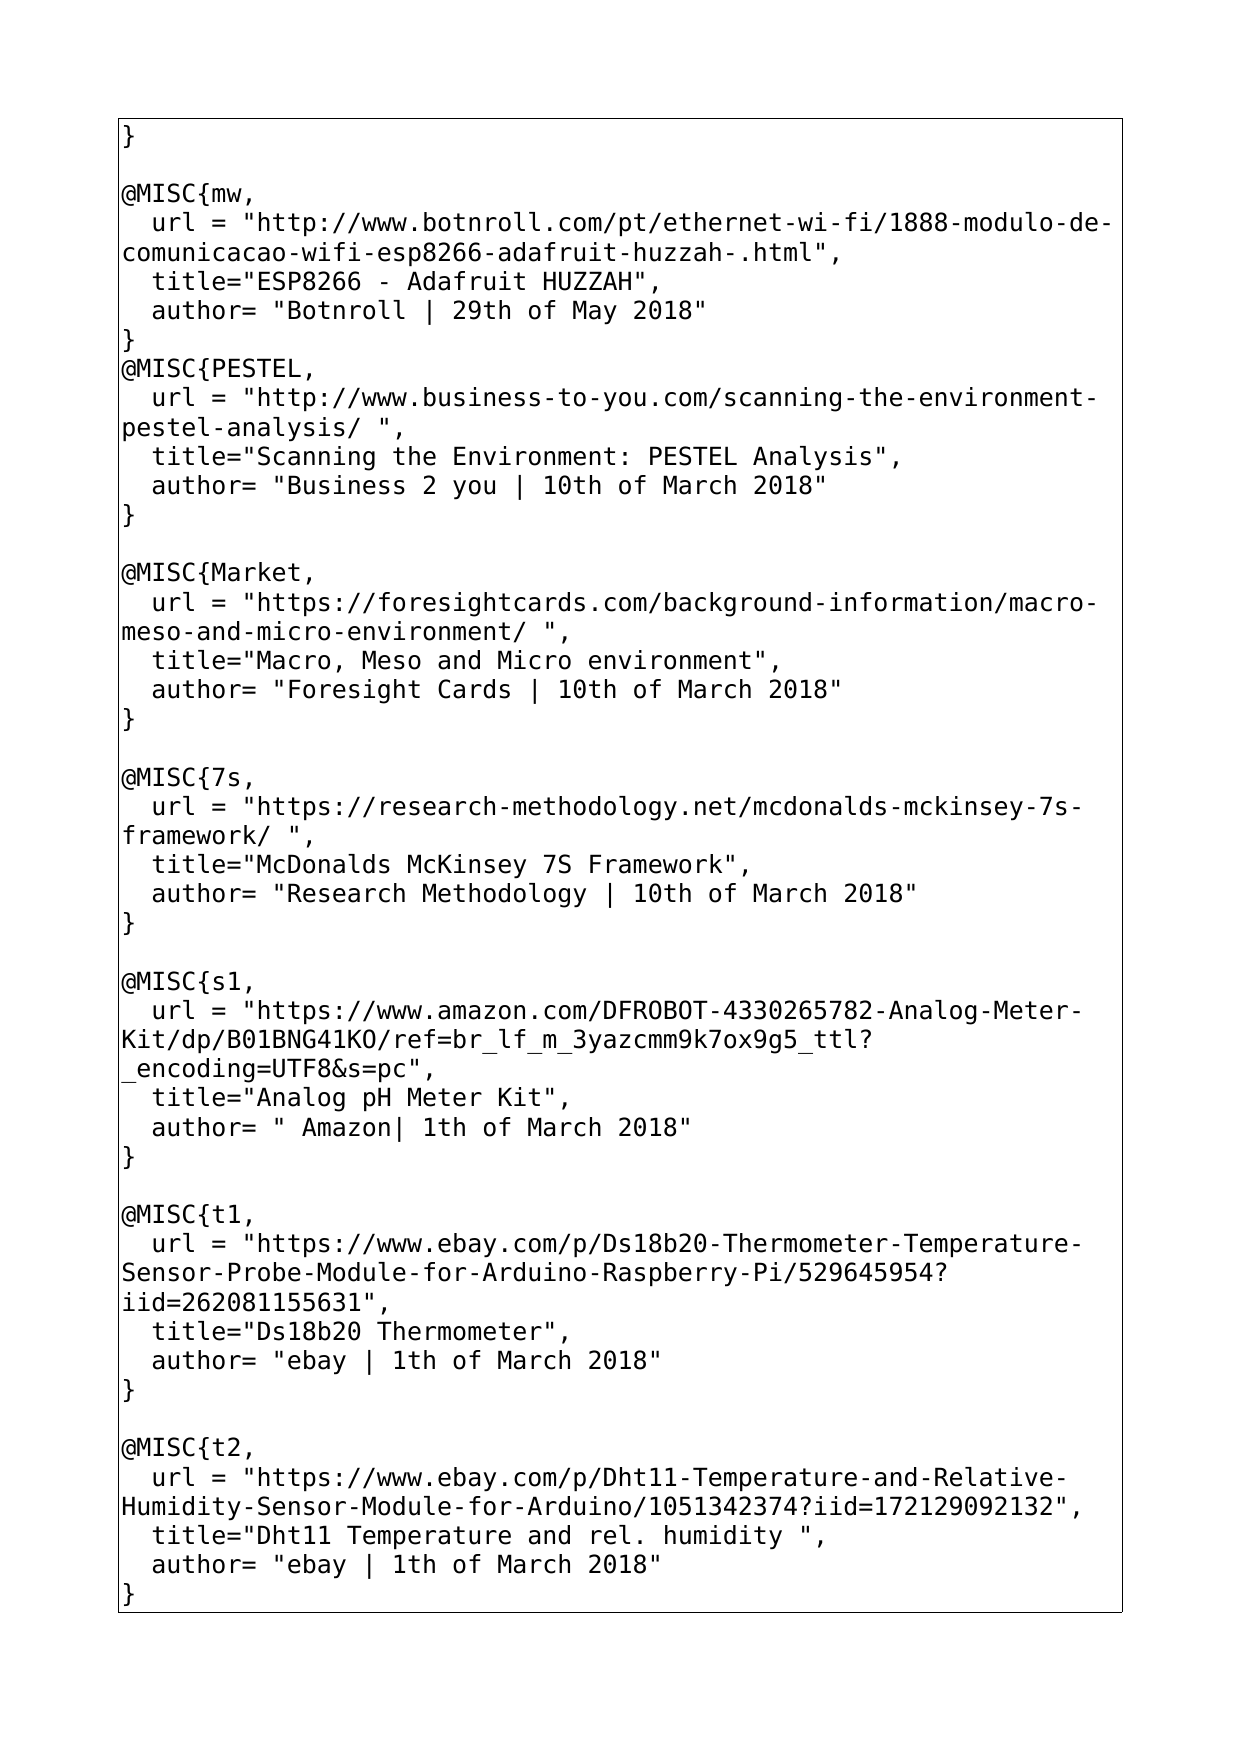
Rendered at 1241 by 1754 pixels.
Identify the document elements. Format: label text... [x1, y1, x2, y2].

table_header } @MISC{mw, url = "http://www.botnroll.com/pt/ethernet-wi-fi/1888-modulo-de-comunicacao-wifi-esp8266-adafruit-huzzah-.html", title="ESP8266 - Adafruit HUZZAH", author= "Botnroll | 29th of May 2018" } @MISC{PESTEL, url = "http://www.business-to-you.com/scanning-the-environment-pestel-analysis/ ", title="Scanning the Environment: PESTEL Analysis", author= "Business 2 you | 10th of March 2018" } @MISC{Market, url = "https://foresightcards.com/background-information/macro-meso-and-micro-environment/ ", title="Macro, Meso and Micro environment", author= "Foresight Cards | 10th of March 2018" } @MISC{7s, url = "https://research-methodology.net/mcdonalds-mckinsey-7s-framework/ ", title="McDonalds McKinsey 7S Framework", author= "Research Methodology | 10th of March 2018" } @MISC{s1, url = "https://www.amazon.com/DFROBOT-4330265782-Analog-Meter-Kit/dp/B01BNG41KO/ref=br_lf_m_3yazcmm9k7ox9g5_ttl?_encoding=UTF8&s=pc", title="Analog pH Meter Kit", author= " Amazon| 1th of March 2018" } @MISC{t1, url = "https://www.ebay.com/p/Ds18b20-Thermometer-Temperature-Sensor-Probe-Module-for-Arduino-Raspberry-Pi/529645954?iid=262081155631", title="Ds18b20 Thermometer", author= "ebay | 1th of March 2018" } @MISC{t2, url = "https://www.ebay.com/p/Dht11-Temperature-and-Relative-Humidity-Sensor-Module-for-Arduino/1051342374?iid=172129092132", title="Dht11 Temperature and rel. humidity ", author= "ebay | 1th of March 2018" } [119, 119, 1122, 1612]
